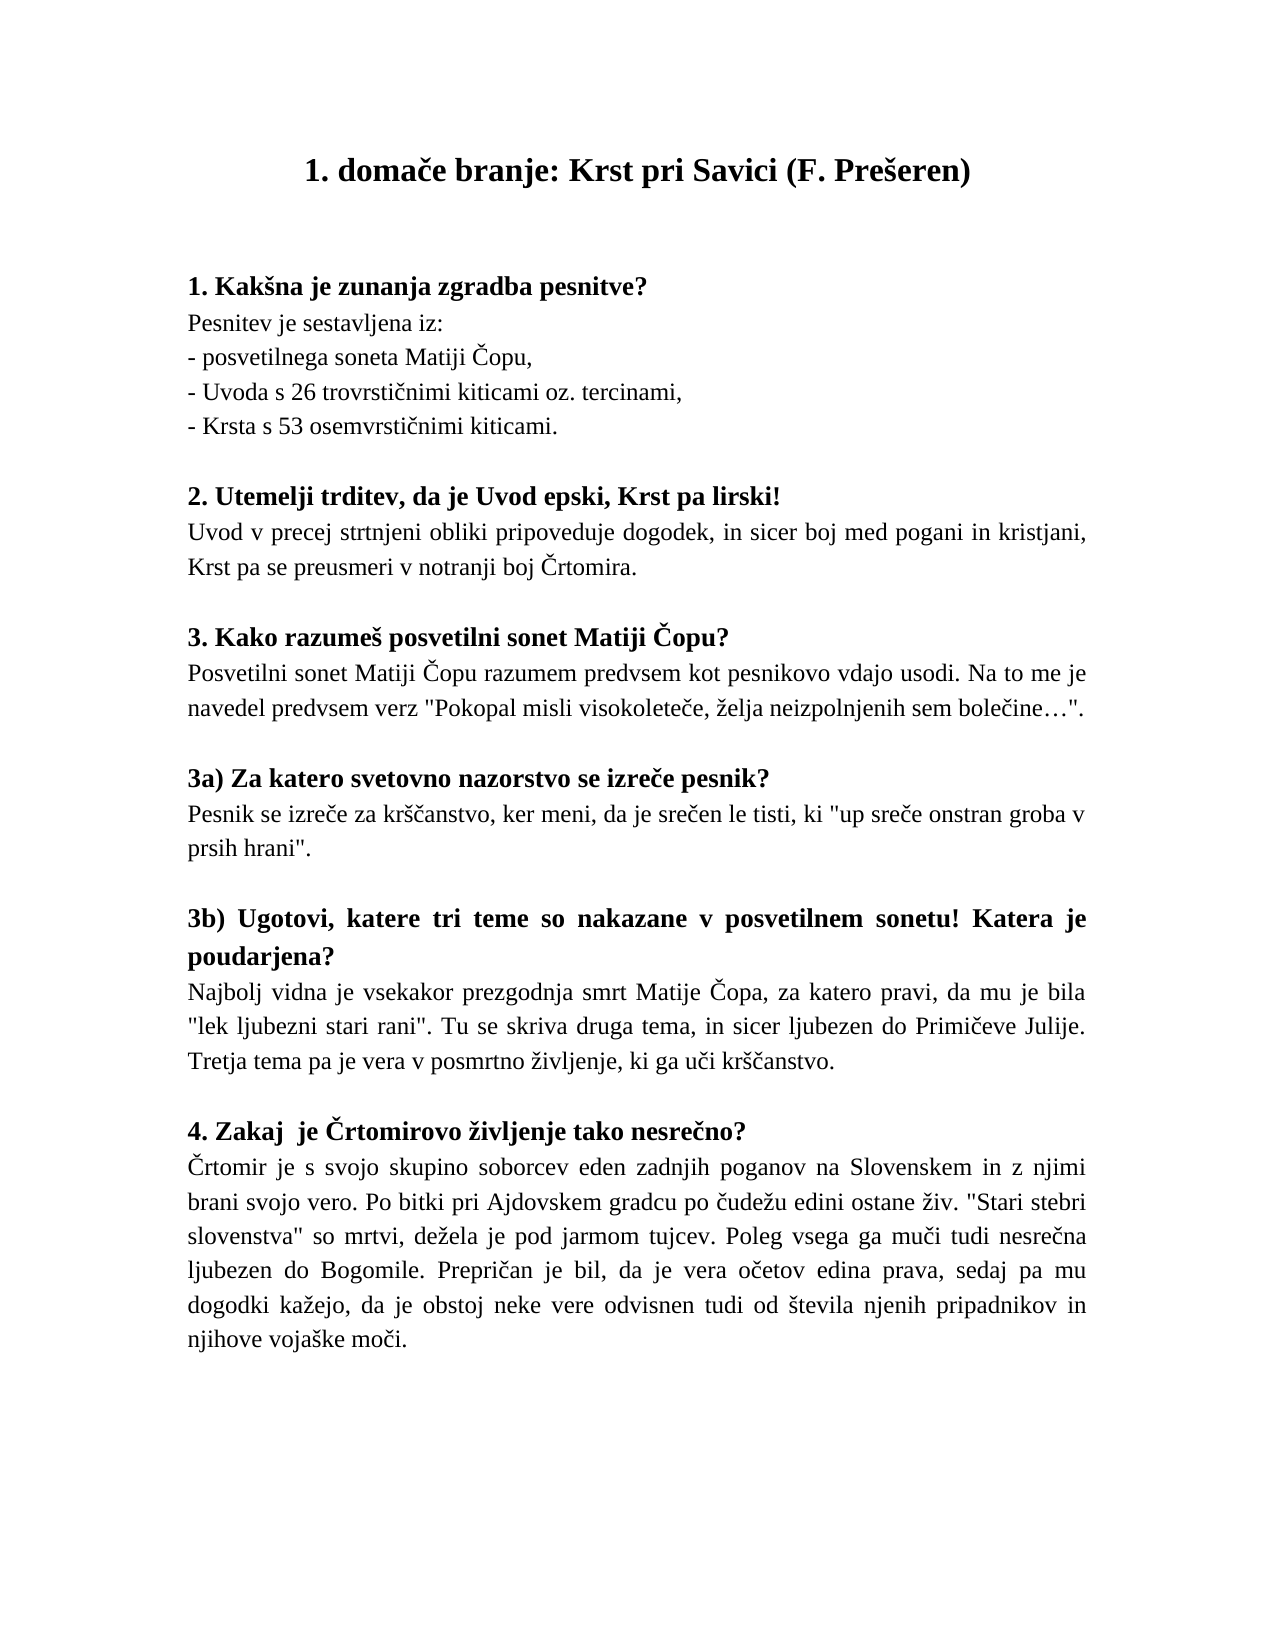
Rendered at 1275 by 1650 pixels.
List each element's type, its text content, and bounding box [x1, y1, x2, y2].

text - posvetilnega soneta Matiji Čopu, [187, 342, 1087, 371]
text 4. Zakaj je Črtomirovo življenje tako nesrečno? [187, 1115, 1087, 1146]
text 1. Kakšna je zunanja zgradba pesnitve? [187, 271, 1087, 302]
text 3. Kako razumeš posvetilni sonet Matiji Čopu? [187, 621, 1087, 652]
text 3a) Za katero svetovno nazorstvo se izreče pesnik? [187, 762, 1087, 793]
text Najbolj vidna je vsekakor prezgodnja smrt Matije Čopa, za katero pravi, da mu je bila "lek ljubezni stari rani". Tu se skriva druga tema, in sicer ljubezen do Primičeve Julije. Tretja tema pa je vera v posmrtno življenje, ki ga uči krščanstvo. [187, 977, 1087, 1075]
text 2. Utemelji trditev, da je Uvod epski, Krst pa lirski! [187, 480, 1087, 511]
text - Uvoda s 26 trovrstičnimi kiticami oz. tercinami, [187, 377, 1087, 406]
text Uvod v precej strtnjeni obliki pripoveduje dogodek, in sicer boj med pogani in kristjani, Krst pa se preusmeri v notranji boj Črtomira. [187, 517, 1087, 581]
text Pesnitev je sestavljena iz: [187, 308, 1087, 337]
text Črtomir je s svojo skupino soborcev eden zadnjih poganov na Slovenskem in z njimi brani svojo vero. Po bitki pri Ajdovskem gradcu po čudežu edini ostane živ. "Stari stebri slovenstva" so mrtvi, dežela je pod jarmom tujcev. Poleg vsega ga muči tudi nesrečna ljubezen do Bogomile. Prepričan je bil, da je vera očetov edina prava, sedaj pa mu dogodki kažejo, da je obstoj neke vere odvisnen tudi od števila njenih pripadnikov in njihove vojaške moči. [187, 1152, 1087, 1353]
text Posvetilni sonet Matiji Čopu razumem predvsem kot pesnikovo vdajo usodi. Na to me je navedel predvsem verz "Pokopal misli visokoleteče, želja neizpolnjenih sem bolečine…". [187, 658, 1087, 721]
text - Krsta s 53 osemvrstičnimi kiticami. [187, 411, 1087, 440]
text Pesnik se izreče za krščanstvo, ker meni, da je srečen le tisti, ki "up sreče onstran groba v prsih hrani". [187, 799, 1087, 862]
text 1. domače branje: Krst pri Savici (F. Prešeren) [187, 150, 1087, 188]
text 3b) Ugotovi, katere tri teme so nakazane v posvetilnem sonetu! Katera je poudarjena? [187, 902, 1087, 971]
